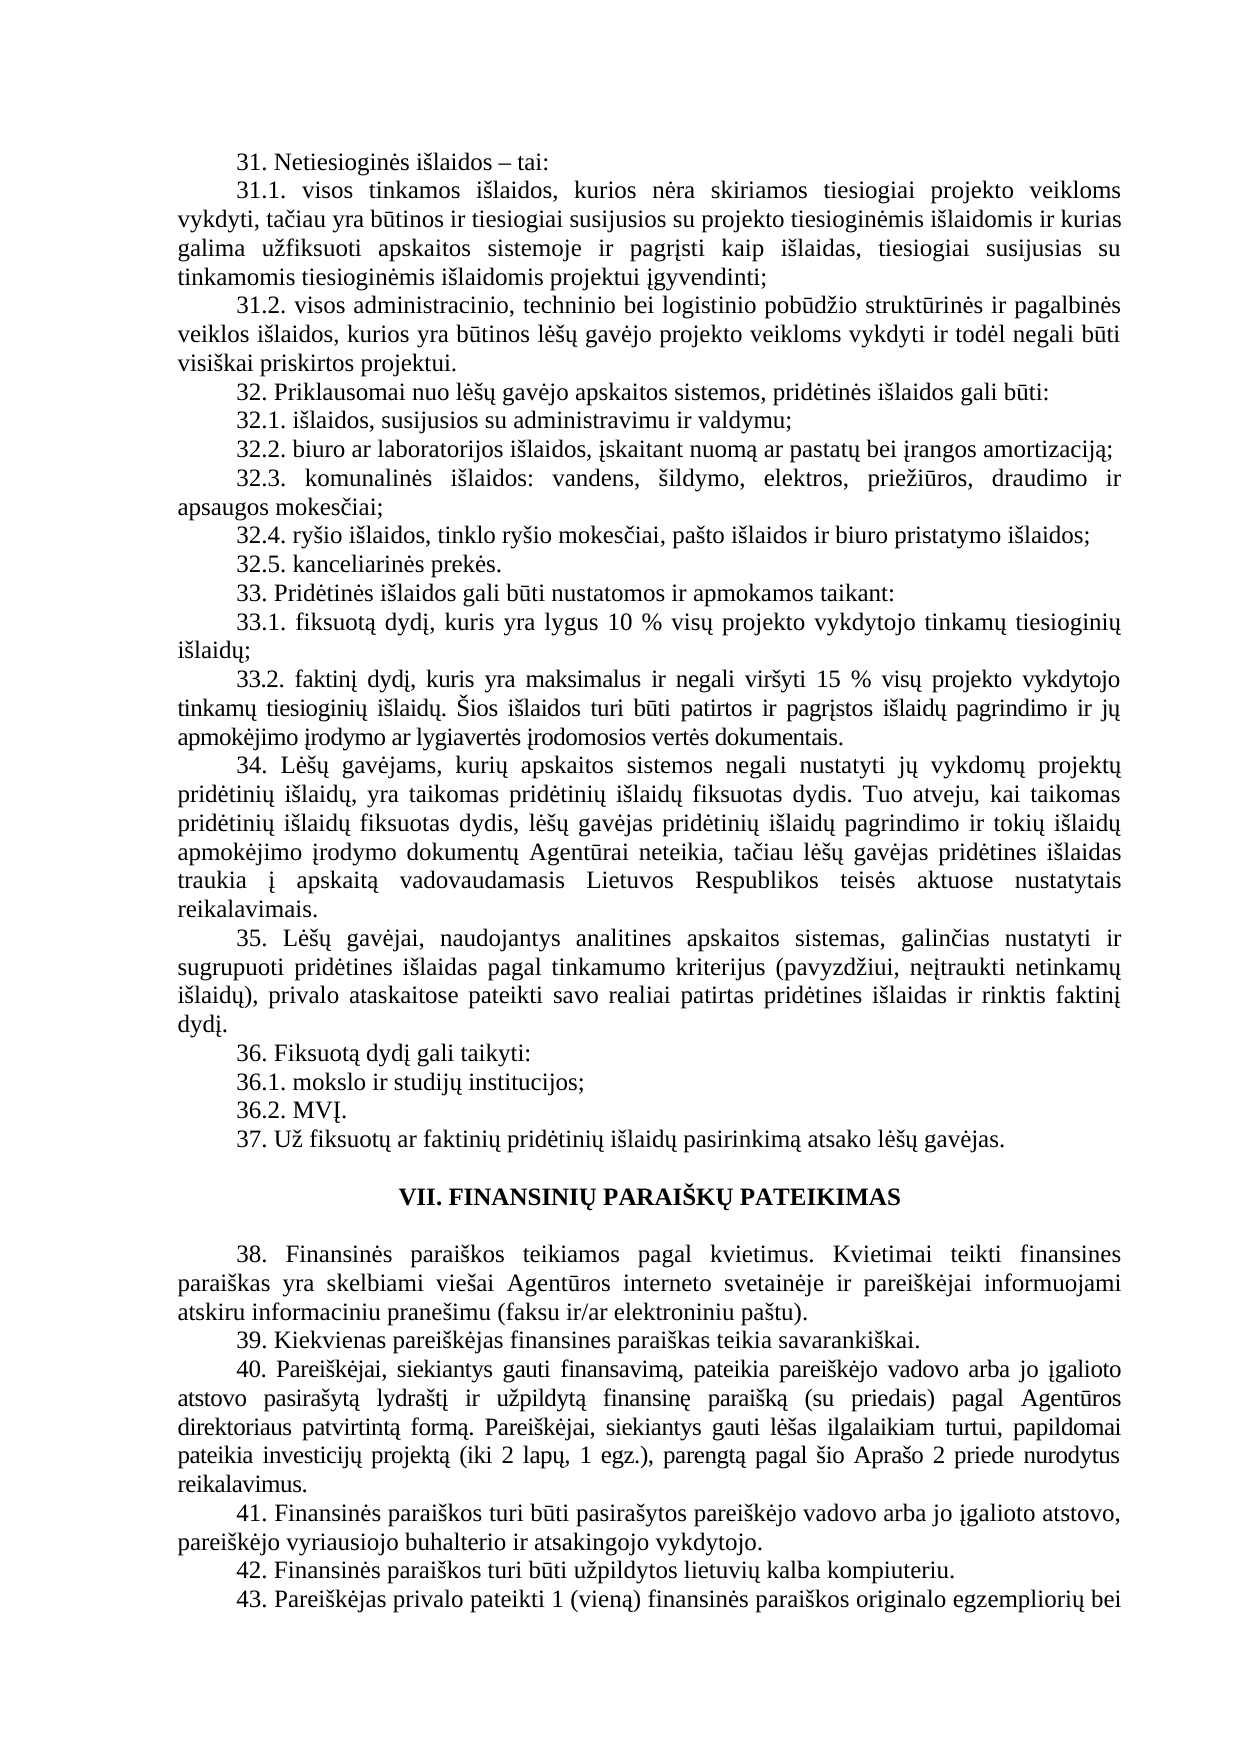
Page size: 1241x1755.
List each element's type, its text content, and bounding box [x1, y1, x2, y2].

text 32.1. išlaidos, susijusios su administravimu ir valdymu; [177, 406, 1122, 434]
text 36.2. MVĮ. [177, 1096, 1122, 1124]
text 36. Fiksuotą dydį gali taikyti: [177, 1038, 1122, 1067]
text 32.4. ryšio išlaidos, tinklo ryšio mokesčiai, pašto išlaidos ir biuro pristatymo išlaidos; [177, 521, 1122, 549]
text 37. Už fiksuotų ar faktinių pridėtinių išlaidų pasirinkimą atsako lėšų gavėjas. [177, 1124, 1122, 1153]
text 32.3. komunalinės išlaidos: vandens, šildymo, elektros, priežiūros, draudimo ir apsaugos mokesčiai; [177, 463, 1122, 521]
text 43. Pareiškėjas privalo pateikti 1 (vieną) finansinės paraiškos originalo egzempliorių bei [177, 1584, 1122, 1613]
text 39. Kiekvienas pareiškėjas finansines paraiškas teikia savarankiškai. [177, 1326, 1122, 1354]
text 32.5. kanceliarinės prekės. [177, 549, 1122, 578]
text 41. Finansinės paraiškos turi būti pasirašytos pareiškėjo vadovo arba jo įgalioto atstovo, pareiškėjo vyriausiojo buhalterio ir atsakingojo vykdytojo. [177, 1498, 1122, 1556]
text 38. Finansinės paraiškos teikiamos pagal kvietimus. Kvietimai teikti finansines paraiškas yra skelbiami viešai Agentūros interneto svetainėje ir pareiškėjai informuojami atskiru informaciniu pranešimu (faksu ir/ar elektroniniu paštu). [177, 1239, 1122, 1326]
text VII. finansinių paraiškų PATEIKIMAS [177, 1182, 1122, 1211]
text 33.2. faktinį dydį, kuris yra maksimalus ir negali viršyti 15 % visų projekto vykdytojo tinkamų tiesioginių išlaidų. Šios išlaidos turi būti patirtos ir pagrįstos išlaidų pagrindimo ir jų apmokėjimo įrodymo ar lygiavertės įrodomosios vertės dokumentais. [177, 664, 1122, 751]
text 31. Netiesioginės išlaidos – tai: [177, 147, 1122, 176]
text 42. Finansinės paraiškos turi būti užpildytos lietuvių kalba kompiuteriu. [177, 1556, 1122, 1584]
text 33. Pridėtinės išlaidos gali būti nustatomos ir apmokamos taikant: [177, 578, 1122, 607]
text 32.2. biuro ar laboratorijos išlaidos, įskaitant nuomą ar pastatų bei įrangos amortizaciją; [177, 434, 1122, 463]
text 40. Pareiškėjai, siekiantys gauti finansavimą, pateikia pareiškėjo vadovo arba jo įgalioto atstovo pasirašytą lydraštį ir užpildytą finansinę paraišką (su priedais) pagal Agentūros direktoriaus patvirtintą formą. Pareiškėjai, siekiantys gauti lėšas ilgalaikiam turtui, papildomai pateikia investicijų projektą (iki 2 lapų, 1 egz.), parengtą pagal šio Aprašo 2 priede nurodytus reikalavimus. [177, 1354, 1122, 1498]
text 35. Lėšų gavėjai, naudojantys analitines apskaitos sistemas, galinčias nustatyti ir sugrupuoti pridėtines išlaidas pagal tinkamumo kriterijus (pavyzdžiui, neįtraukti netinkamų išlaidų), privalo ataskaitose pateikti savo realiai patirtas pridėtines išlaidas ir rinktis faktinį dydį. [177, 923, 1122, 1038]
text 33.1. fiksuotą dydį, kuris yra lygus 10 % visų projekto vykdytojo tinkamų tiesioginių išlaidų; [177, 607, 1122, 664]
text 31.1. visos tinkamos išlaidos, kurios nėra skiriamos tiesiogiai projekto veikloms vykdyti, tačiau yra būtinos ir tiesiogiai susijusios su projekto tiesioginėmis išlaidomis ir kurias galima užfiksuoti apskaitos sistemoje ir pagrįsti kaip išlaidas, tiesiogiai susijusias su tinkamomis tiesioginėmis išlaidomis projektui įgyvendinti; [177, 176, 1122, 291]
text 34. Lėšų gavėjams, kurių apskaitos sistemos negali nustatyti jų vykdomų projektų pridėtinių išlaidų, yra taikomas pridėtinių išlaidų fiksuotas dydis. Tuo atveju, kai taikomas pridėtinių išlaidų fiksuotas dydis, lėšų gavėjas pridėtinių išlaidų pagrindimo ir tokių išlaidų apmokėjimo įrodymo dokumentų Agentūrai neteikia, tačiau lėšų gavėjas pridėtines išlaidas traukia į apskaitą vadovaudamasis Lietuvos Respublikos teisės aktuose nustatytais reikalavimais. [177, 751, 1122, 923]
text 31.2. visos administracinio, techninio bei logistinio pobūdžio struktūrinės ir pagalbinės veiklos išlaidos, kurios yra būtinos lėšų gavėjo projekto veikloms vykdyti ir todėl negali būti visiškai priskirtos projektui. [177, 291, 1122, 377]
text 36.1. mokslo ir studijų institucijos; [177, 1067, 1122, 1096]
text 32. Priklausomai nuo lėšų gavėjo apskaitos sistemos, pridėtinės išlaidos gali būti: [177, 377, 1122, 406]
